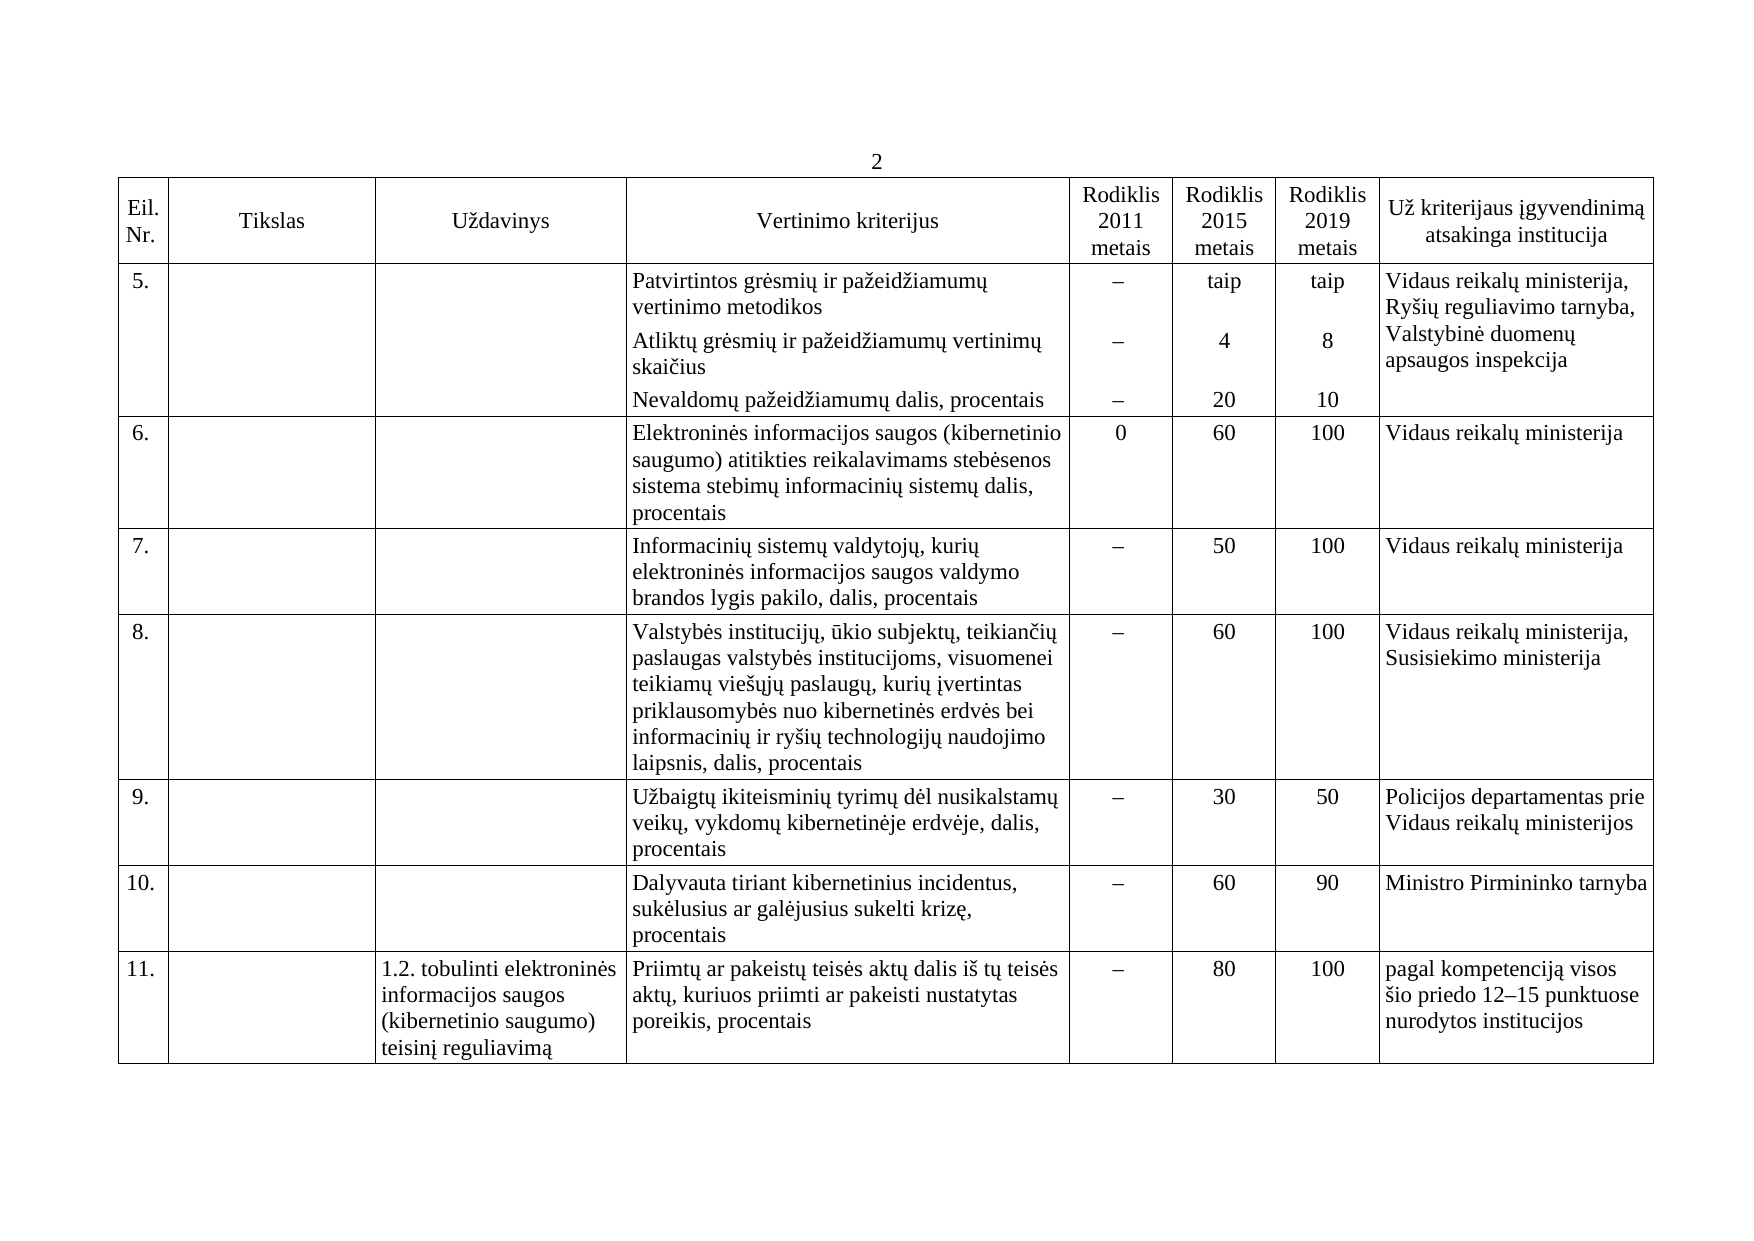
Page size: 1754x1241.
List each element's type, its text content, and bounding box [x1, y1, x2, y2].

table_cell Dalyvauta tiriant kibernetinius incidentus, sukėlusius ar galėjusius sukelti krizę, procentais [627, 866, 1069, 951]
table_header Rodiklis 2011 metais [1070, 178, 1172, 263]
table_cell 6. [119, 417, 168, 528]
table_cell Vidaus reikalų ministerija, Susisiekimo ministerija [1380, 615, 1653, 779]
table_cell Patvirtintos grėsmių ir pažeidžiamumų vertinimo metodikos [627, 264, 1069, 323]
table_cell [169, 417, 375, 528]
table_cell 50 [1173, 529, 1275, 614]
table_cell 60 [1173, 615, 1275, 779]
table_cell Vidaus reikalų ministerija [1380, 529, 1653, 614]
table_cell Vidaus reikalų ministerija [1380, 417, 1653, 528]
table_cell Užbaigtų ikiteisminių tyrimų dėl nusikalstamų veikų, vykdomų kibernetinėje erdvėje, dalis, procentais [627, 780, 1069, 865]
table_header Tikslas [169, 178, 375, 263]
table_cell 0 [1070, 417, 1172, 528]
table_cell 90 [1276, 866, 1379, 951]
table_cell Vidaus reikalų ministerija, Ryšių reguliavimo tarnyba, Valstybinė duomenų apsaugos inspekcija [1380, 264, 1653, 416]
table_cell 20 [1173, 382, 1275, 416]
table_cell [376, 264, 626, 416]
table_cell [376, 417, 626, 528]
table_cell Nevaldomų pažeidžiamumų dalis, procentais [627, 382, 1069, 416]
table_cell pagal kompetenciją visos šio priedo 12–15 punktuose nurodytos institucijos [1380, 952, 1653, 1063]
table_cell 80 [1173, 952, 1275, 1063]
table_cell 100 [1276, 615, 1379, 779]
table_cell [376, 866, 626, 951]
table_cell Valstybės institucijų, ūkio subjektų, teikiančių paslaugas valstybės institucijoms, visuomenei teikiamų viešųjų paslaugų, kurių įvertintas priklausomybės nuo kibernetinės erdvės bei informacinių ir ryšių technologijų naudojimo laipsnis, dalis, procentais [627, 615, 1069, 779]
table_header Už kriterijaus įgyvendinimą atsakinga institucija [1380, 178, 1653, 263]
table_cell [169, 952, 375, 1063]
table_cell 60 [1173, 417, 1275, 528]
table_cell 4 [1173, 323, 1275, 382]
table_cell [169, 866, 375, 951]
table_header Uždavinys [376, 178, 626, 263]
table_cell Policijos departamentas prie Vidaus reikalų ministerijos [1380, 780, 1653, 865]
table_cell 60 [1173, 866, 1275, 951]
table_cell [376, 780, 626, 865]
table_cell Ministro Pirmininko tarnyba [1380, 866, 1653, 951]
table_header Eil. Nr. [119, 178, 168, 263]
table_cell 9. [119, 780, 168, 865]
table_cell – [1070, 615, 1172, 779]
table_cell 11. [119, 952, 168, 1063]
table_cell 100 [1276, 417, 1379, 528]
table_cell – [1070, 529, 1172, 614]
table_cell Informacinių sistemų valdytojų, kurių elektroninės informacijos saugos valdymo brandos lygis pakilo, dalis, procentais [627, 529, 1069, 614]
table_cell 10 [1276, 382, 1379, 416]
table_cell 7. [119, 529, 168, 614]
table_cell taip [1173, 264, 1275, 323]
table_cell Priimtų ar pakeistų teisės aktų dalis iš tų teisės aktų, kuriuos priimti ar pakeisti nustatytas poreikis, procentais [627, 952, 1069, 1063]
table_cell 100 [1276, 529, 1379, 614]
table_cell – [1070, 264, 1172, 323]
table_cell Elektroninės informacijos saugos (kibernetinio saugumo) atitikties reikalavimams stebėsenos sistema stebimų informacinių sistemų dalis, procentais [627, 417, 1069, 528]
table_cell 1.2. tobulinti elektroninės informacijos saugos (kibernetinio saugumo) teisinį reguliavimą [376, 952, 626, 1063]
table_header Rodiklis 2019 metais [1276, 178, 1379, 263]
table_cell 8 [1276, 323, 1379, 382]
table_cell – [1070, 952, 1172, 1063]
table_header Vertinimo kriterijus [627, 178, 1069, 263]
table_cell taip [1276, 264, 1379, 323]
table_cell 50 [1276, 780, 1379, 865]
table_cell Atliktų grėsmių ir pažeidžiamumų vertinimų skaičius [627, 323, 1069, 382]
table_cell – [1070, 866, 1172, 951]
table_cell 10. [119, 866, 168, 951]
table_header Rodiklis 2015 metais [1173, 178, 1275, 263]
table_cell 30 [1173, 780, 1275, 865]
table_cell [376, 615, 626, 779]
table_cell [169, 264, 375, 416]
table_cell [169, 529, 375, 614]
table_cell [169, 780, 375, 865]
table_cell – [1070, 780, 1172, 865]
table_cell [376, 529, 626, 614]
table_cell [169, 615, 375, 779]
table_cell – [1070, 382, 1172, 416]
table_cell 8. [119, 615, 168, 779]
table_cell – [1070, 323, 1172, 382]
table_cell 100 [1276, 952, 1379, 1063]
table_cell 5. [119, 264, 168, 416]
